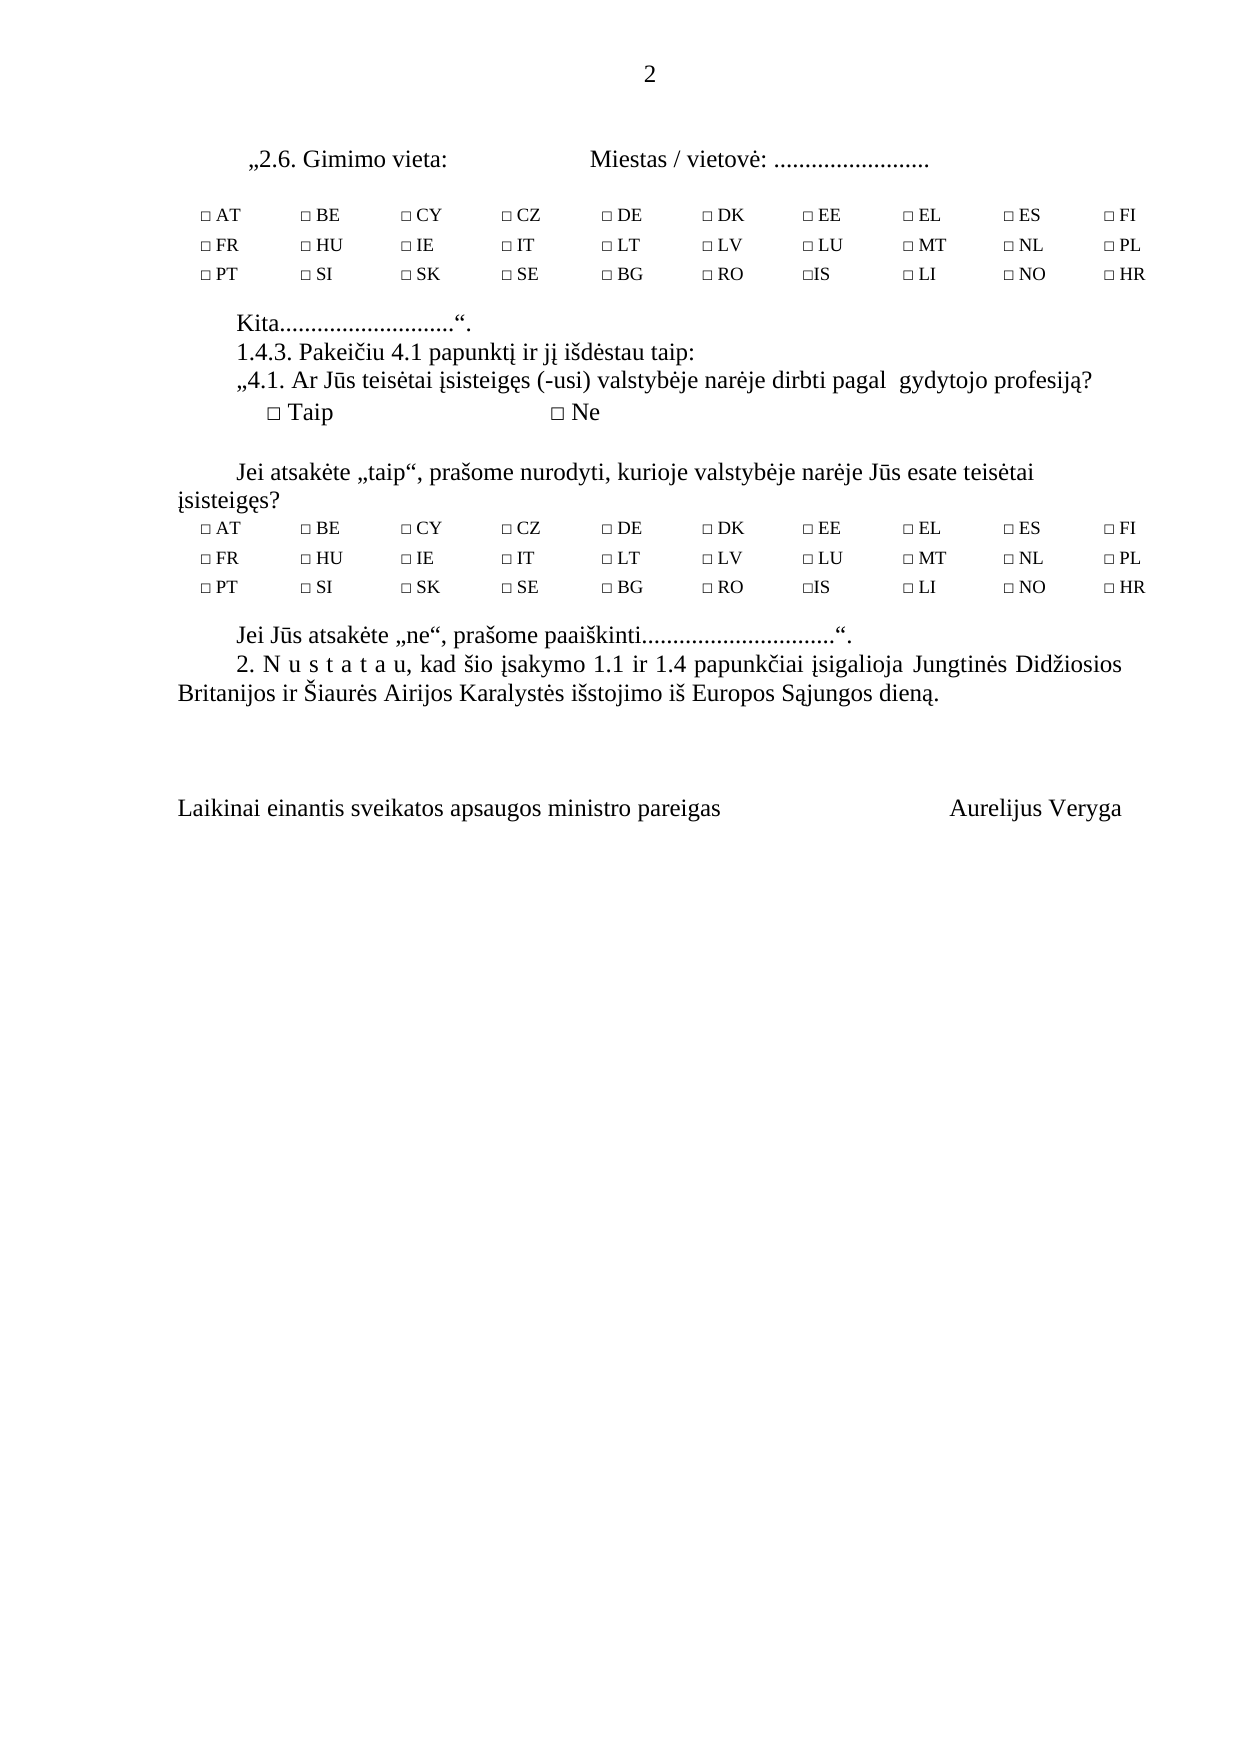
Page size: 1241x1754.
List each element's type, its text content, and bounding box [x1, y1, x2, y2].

table_header ☐ BE [289, 514, 389, 544]
table_header ☐ CY [389, 514, 489, 544]
table_header ☐ ES [992, 514, 1092, 544]
table_header ☐ EL [891, 514, 992, 544]
table_cell ☐ MT [891, 544, 992, 573]
table_cell ☐ FI [1092, 202, 1192, 231]
table_cell ☐ DK [690, 202, 791, 231]
table_cell ☐ IE [389, 231, 489, 261]
table_cell ☐ LU [791, 231, 891, 261]
table_cell ☐ IT [490, 231, 590, 261]
table_cell ☐ EL [891, 202, 992, 231]
table_cell ☐ AT [189, 202, 289, 231]
table_header ☐ AT [189, 514, 289, 544]
table_cell ☐ PL [1092, 544, 1192, 573]
table_header ☐ EE [791, 514, 891, 544]
table_cell ☐IS [791, 261, 891, 308]
table_cell ☐ PL [1092, 231, 1192, 261]
table_cell ☐ HR [1092, 261, 1192, 308]
table_cell ☐ IT [490, 544, 590, 573]
table_header ☐ CZ [490, 514, 590, 544]
table_cell ☐ NL [992, 231, 1092, 261]
table_header ☐ DK [690, 514, 791, 544]
table_header ☐ DE [590, 514, 690, 544]
table_cell ☐ RO [690, 261, 791, 308]
table_cell ☐ HR [1092, 574, 1192, 621]
table_cell ☐ LI [891, 261, 992, 308]
table_cell ☐ NL [992, 544, 1092, 573]
table_cell ☐ SE [490, 574, 590, 621]
table_cell ☐ NO [992, 574, 1092, 621]
table_header Miestas / vietovė: ......................... [490, 144, 1192, 202]
table_cell ☐ LV [690, 544, 791, 573]
table_cell ☐ ES [992, 202, 1092, 231]
table_header ☐ FI [1092, 514, 1192, 544]
table_cell ☐ IE [389, 544, 489, 573]
table_header ☐ Taip [177, 394, 538, 428]
table_header „2.6. Gimimo vieta: [189, 144, 489, 202]
table_cell ☐ CZ [490, 202, 590, 231]
table_cell ☐ LI [891, 574, 992, 621]
table_cell ☐ SK [389, 261, 489, 308]
table_cell ☐ LT [590, 231, 690, 261]
table_cell ☐ PT [189, 574, 289, 621]
text 2. N u s t a t a u, kad šio įsakymo 1.1 ir 1.4 papunkčiai įsigalioja Jungtinės Didžiosios Britanijos ir Šiaurės Airijos Karalystės išstojimo iš Europos Sąjungos dieną. [177, 649, 1122, 707]
table_cell ☐ FR [189, 544, 289, 573]
text 1.4.3. Pakeičiu 4.1 papunktį ir jį išdėstau taip: [177, 337, 1122, 365]
table_cell ☐ BG [590, 261, 690, 308]
table_cell ☐ HU [289, 231, 389, 261]
table_cell ☐ RO [690, 574, 791, 621]
table_cell ☐ SI [289, 574, 389, 621]
table_cell ☐ SI [289, 261, 389, 308]
text Jei Jūs atsakėte „ne“, prašome paaiškinti...............................“. [236, 621, 1122, 649]
table_cell ☐ FR [189, 231, 289, 261]
text Jei atsakėte „taip“, prašome nurodyti, kurioje valstybėje narėje Jūs esate teisėtai įsisteigęs? [177, 457, 1122, 514]
table_cell ☐ LV [690, 231, 791, 261]
table_cell ☐IS [791, 574, 891, 621]
table_cell ☐ SK [389, 574, 489, 621]
table_cell ☐ CY [389, 202, 489, 231]
text Kita............................“. [236, 308, 1122, 337]
text Laikinai einantis sveikatos apsaugos ministro pareigas Aurelijus Veryga [177, 793, 1122, 822]
table_cell ☐ NO [992, 261, 1092, 308]
table_cell ☐ LU [791, 544, 891, 573]
table_cell ☐ MT [891, 231, 992, 261]
table_cell ☐ LT [590, 544, 690, 573]
table_cell ☐ EE [791, 202, 891, 231]
table_cell ☐ HU [289, 544, 389, 573]
table_cell ☐ PT [189, 261, 289, 308]
table_cell ☐ BE [289, 202, 389, 231]
text „4.1. Ar Jūs teisėtai įsisteigęs (-usi) valstybėje narėje dirbti pagal gydytojo profesiją? [177, 365, 1122, 394]
table_header ☐ Ne [539, 394, 1122, 428]
table_cell ☐ DE [590, 202, 690, 231]
table_cell ☐ SE [490, 261, 590, 308]
table_cell ☐ BG [590, 574, 690, 621]
